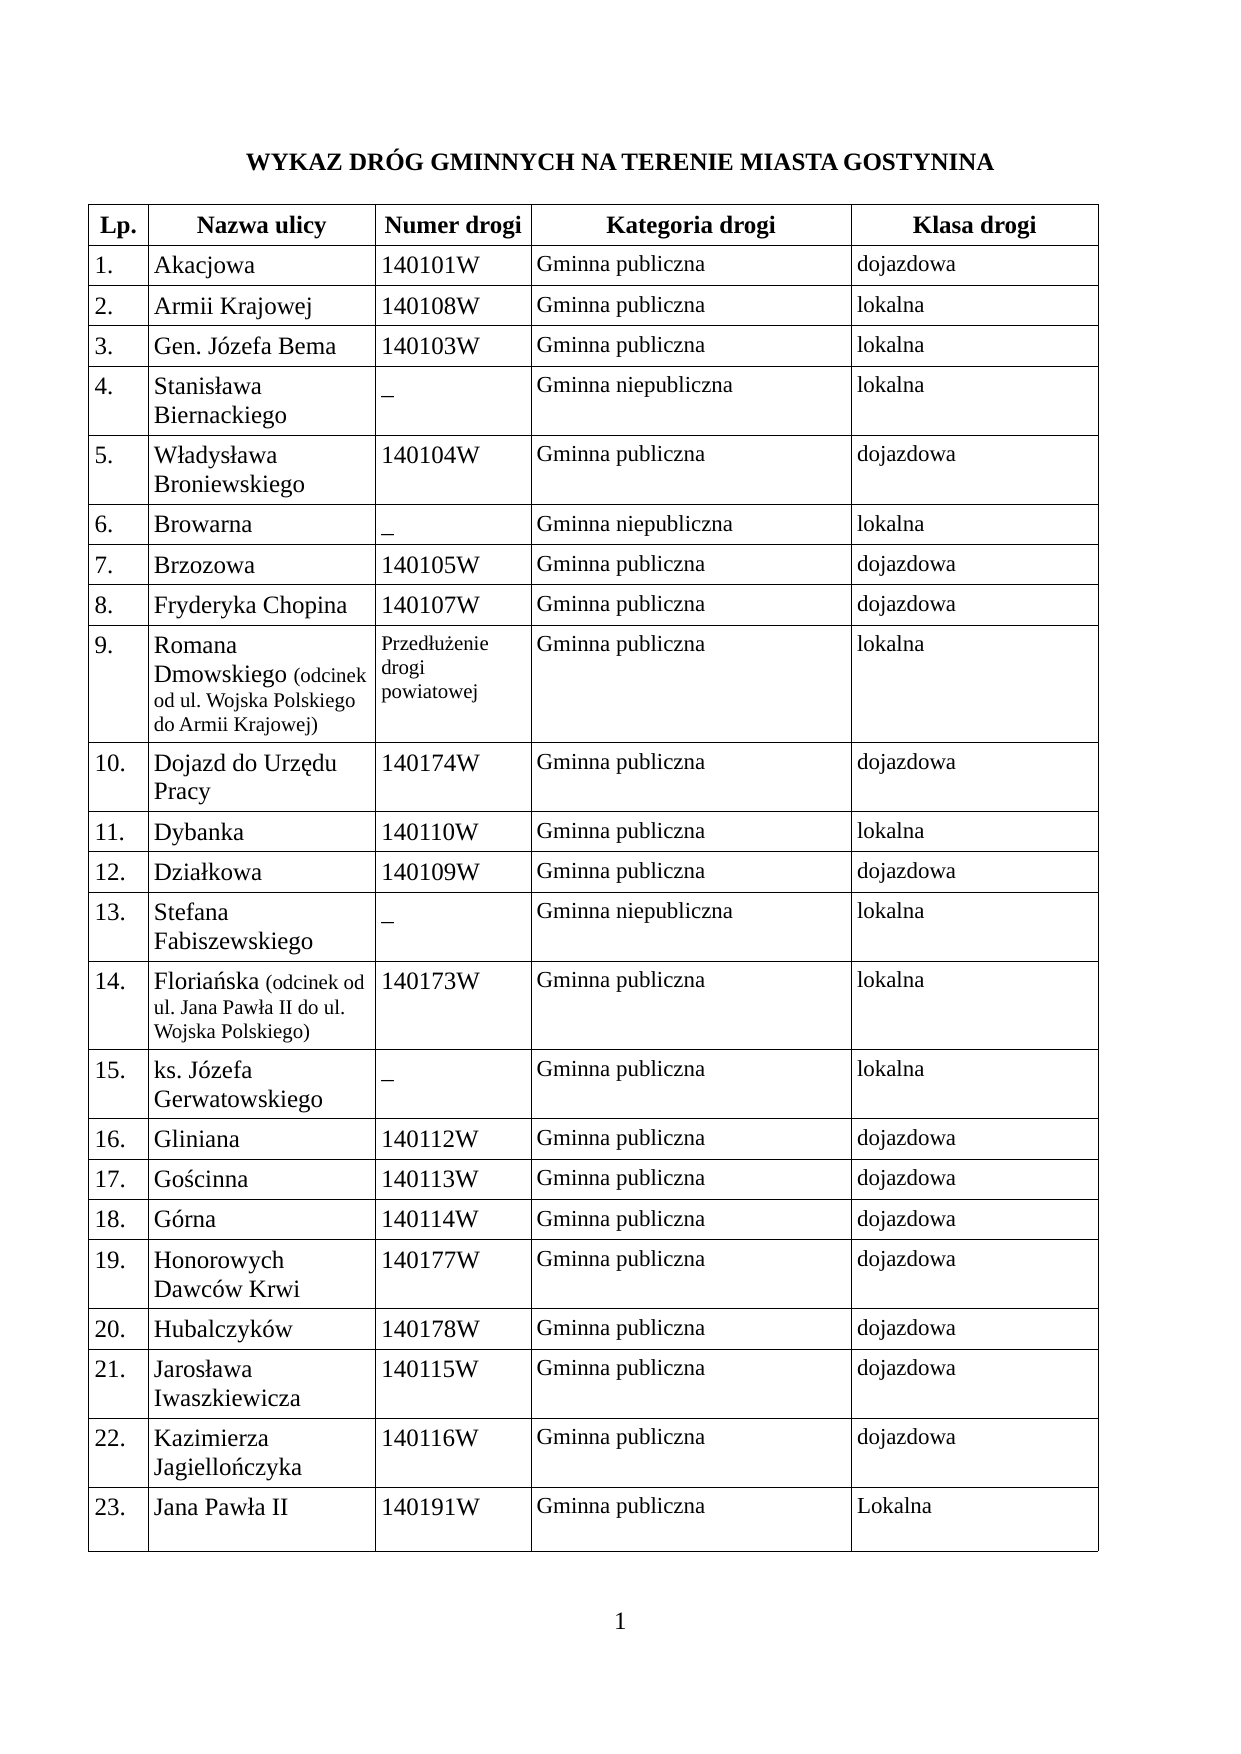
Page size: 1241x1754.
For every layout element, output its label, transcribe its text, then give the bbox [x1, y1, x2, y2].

table_cell 5. [89, 436, 148, 504]
table_cell 140116W [376, 1419, 531, 1487]
table_cell 21. [89, 1350, 148, 1417]
table_cell 140114W [376, 1200, 531, 1239]
table_cell 140174W [376, 743, 531, 811]
table_header Kategoria drogi [532, 205, 851, 245]
table_cell Akacjowa [149, 246, 375, 285]
table_cell Gminna publiczna [532, 246, 851, 285]
table_cell 140110W [376, 812, 531, 851]
table_cell lokalna [852, 505, 1098, 544]
table_cell Gminna publiczna [532, 812, 851, 851]
table_cell Hubalczyków [149, 1309, 375, 1348]
table_cell dojazdowa [852, 1309, 1098, 1348]
table_cell Górna [149, 1200, 375, 1239]
table_cell 140178W [376, 1309, 531, 1348]
table_cell 1. [89, 246, 148, 285]
table_cell Gminna publiczna [532, 1240, 851, 1308]
table_cell _ [376, 505, 531, 544]
table_header Numer drogi [376, 205, 531, 245]
table_cell Gminna publiczna [532, 326, 851, 366]
table_cell Gminna publiczna [532, 962, 851, 1049]
table_cell 17. [89, 1160, 148, 1199]
table_cell 140177W [376, 1240, 531, 1308]
table_cell lokalna [852, 962, 1098, 1049]
table_cell Gminna publiczna [532, 585, 851, 625]
table_cell 4. [89, 367, 148, 435]
table_cell lokalna [852, 626, 1098, 742]
table_cell Gen. Józefa Bema [149, 326, 375, 366]
table_cell _ [376, 367, 531, 435]
table_cell 140105W [376, 545, 531, 584]
table_cell 15. [89, 1050, 148, 1118]
table_cell Gminna publiczna [532, 436, 851, 504]
table_cell dojazdowa [852, 852, 1098, 892]
table_cell 16. [89, 1119, 148, 1158]
table_cell Dojazd do Urzędu Pracy [149, 743, 375, 811]
table_header Lp. [89, 205, 148, 245]
table_cell 140115W [376, 1350, 531, 1417]
table_cell Armii Krajowej [149, 286, 375, 325]
table_cell Gminna publiczna [532, 1488, 851, 1551]
table_cell 140191W [376, 1488, 531, 1551]
table_cell lokalna [852, 812, 1098, 851]
table_cell 140113W [376, 1160, 531, 1199]
table_cell Gminna niepubliczna [532, 505, 851, 544]
table_cell 8. [89, 585, 148, 625]
table_cell Gminna publiczna [532, 1200, 851, 1239]
table_cell 9. [89, 626, 148, 742]
table_cell 140103W [376, 326, 531, 366]
table_cell Gminna publiczna [532, 743, 851, 811]
table_cell 18. [89, 1200, 148, 1239]
table_cell Gminna publiczna [532, 1350, 851, 1417]
table_cell Gminna publiczna [532, 1419, 851, 1487]
table_cell 140107W [376, 585, 531, 625]
table_cell 140109W [376, 852, 531, 892]
table_cell Gliniana [149, 1119, 375, 1158]
table_cell Gminna publiczna [532, 1050, 851, 1118]
table_cell 23. [89, 1488, 148, 1551]
table_cell Dybanka [149, 812, 375, 851]
table_cell 6. [89, 505, 148, 544]
table_cell Romana Dmowskiego (odcinek od ul. Wojska Polskiego do Armii Krajowej) [149, 626, 375, 742]
table_cell dojazdowa [852, 1419, 1098, 1487]
table_cell Gminna publiczna [532, 286, 851, 325]
table_cell dojazdowa [852, 743, 1098, 811]
table_header Klasa drogi [852, 205, 1098, 245]
table_cell dojazdowa [852, 545, 1098, 584]
table_cell dojazdowa [852, 1200, 1098, 1239]
table_cell dojazdowa [852, 585, 1098, 625]
text WYKAZ DRÓG GMINNYCH NA TERENIE MIASTA GOSTYNINA [88, 147, 1152, 176]
table_cell 140101W [376, 246, 531, 285]
table_cell 140108W [376, 286, 531, 325]
table_cell lokalna [852, 1050, 1098, 1118]
table_cell Brzozowa [149, 545, 375, 584]
table_cell 140104W [376, 436, 531, 504]
table_cell lokalna [852, 367, 1098, 435]
table_cell Jarosława Iwaszkiewicza [149, 1350, 375, 1417]
table_cell dojazdowa [852, 1240, 1098, 1308]
table_cell dojazdowa [852, 1119, 1098, 1158]
table_cell 10. [89, 743, 148, 811]
table_cell lokalna [852, 326, 1098, 366]
table_cell Gminna publiczna [532, 626, 851, 742]
table_cell 7. [89, 545, 148, 584]
table_cell 3. [89, 326, 148, 366]
table_cell Honorowych Dawców Krwi [149, 1240, 375, 1308]
table_cell Gminna publiczna [532, 1160, 851, 1199]
table_cell 140112W [376, 1119, 531, 1158]
table_cell 20. [89, 1309, 148, 1348]
table_cell Gminna publiczna [532, 1119, 851, 1158]
table_cell Lokalna [852, 1488, 1098, 1551]
table_cell Gminna publiczna [532, 852, 851, 892]
table_cell dojazdowa [852, 436, 1098, 504]
table_cell Fryderyka Chopina [149, 585, 375, 625]
table_cell Gminna niepubliczna [532, 893, 851, 961]
table_cell dojazdowa [852, 246, 1098, 285]
table_cell lokalna [852, 893, 1098, 961]
table_cell Stanisława Biernackiego [149, 367, 375, 435]
table_cell _ [376, 1050, 531, 1118]
table_cell Gminna niepubliczna [532, 367, 851, 435]
table_cell 19. [89, 1240, 148, 1308]
table_header Nazwa ulicy [149, 205, 375, 245]
table_cell 2. [89, 286, 148, 325]
table_cell Przedłużenie drogi powiatowej [376, 626, 531, 742]
table_cell Floriańska (odcinek od ul. Jana Pawła II do ul. Wojska Polskiego) [149, 962, 375, 1049]
table_cell dojazdowa [852, 1350, 1098, 1417]
table_cell _ [376, 893, 531, 961]
table_cell 12. [89, 852, 148, 892]
table_cell Browarna [149, 505, 375, 544]
table_cell Władysława Broniewskiego [149, 436, 375, 504]
table_cell 14. [89, 962, 148, 1049]
table_cell 22. [89, 1419, 148, 1487]
table_cell Gościnna [149, 1160, 375, 1199]
table_cell Kazimierza Jagiellończyka [149, 1419, 375, 1487]
table_cell lokalna [852, 286, 1098, 325]
table_cell 11. [89, 812, 148, 851]
table_cell Gminna publiczna [532, 545, 851, 584]
table_cell Jana Pawła II [149, 1488, 375, 1551]
table_cell Gminna publiczna [532, 1309, 851, 1348]
table_cell ks. Józefa Gerwatowskiego [149, 1050, 375, 1118]
table_cell Stefana Fabiszewskiego [149, 893, 375, 961]
table_cell dojazdowa [852, 1160, 1098, 1199]
table_cell Działkowa [149, 852, 375, 892]
table_cell 13. [89, 893, 148, 961]
table_cell 140173W [376, 962, 531, 1049]
